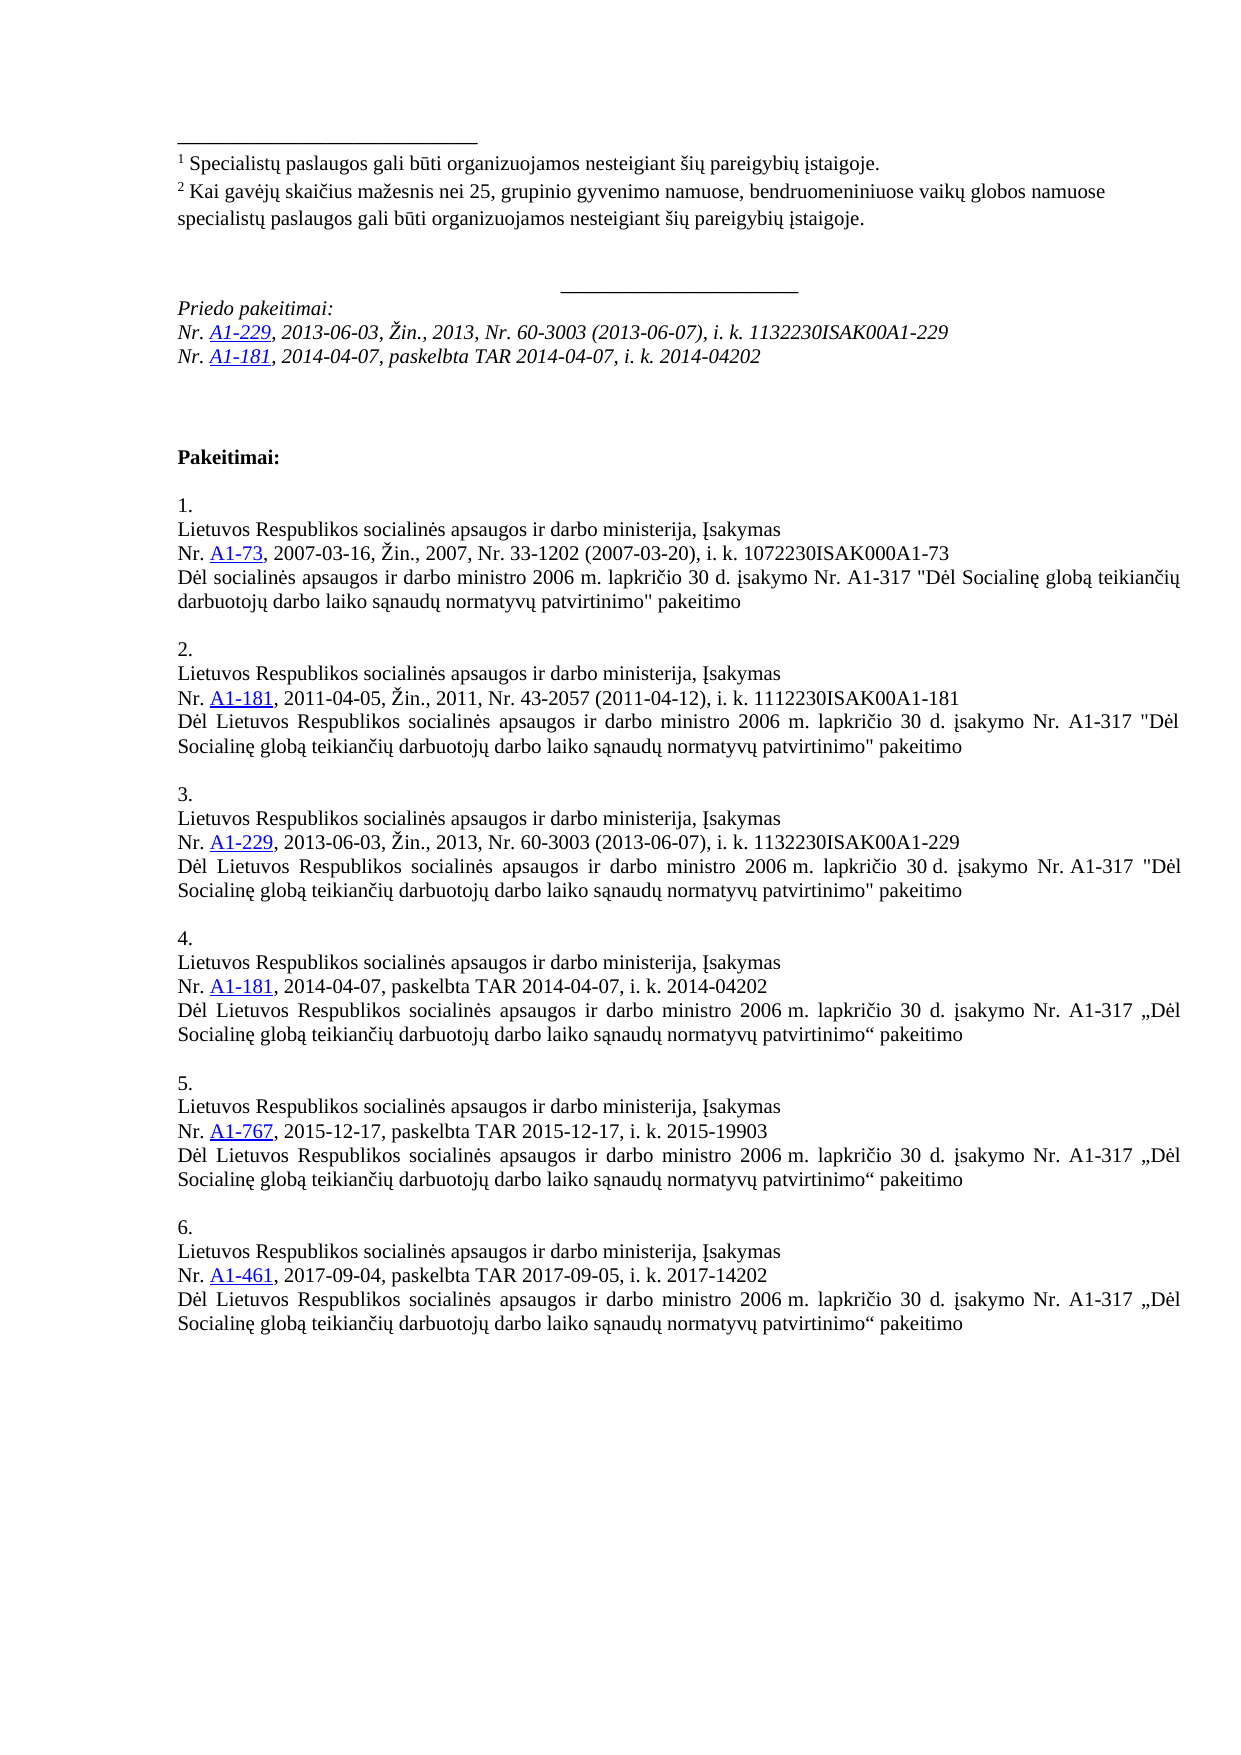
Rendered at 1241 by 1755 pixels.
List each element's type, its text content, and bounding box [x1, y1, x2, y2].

text 1 Specialistų paslaugos gali būti organizuojamos nesteigiant šių pareigybių įstaigoje. [177, 151, 1181, 175]
text Lietuvos Respublikos socialinės apsaugos ir darbo ministerija, Įsakymas [177, 1094, 1181, 1118]
text ___________________ [177, 267, 1181, 296]
text ________________________ [177, 118, 1181, 147]
text Nr. A1-181, 2014-04-07, paskelbta TAR 2014-04-07, i. k. 2014-04202 [177, 974, 1181, 998]
text Lietuvos Respublikos socialinės apsaugos ir darbo ministerija, Įsakymas [177, 661, 1181, 685]
text Lietuvos Respublikos socialinės apsaugos ir darbo ministerija, Įsakymas [177, 950, 1181, 974]
text Dėl Lietuvos Respublikos socialinės apsaugos ir darbo ministro 2006 m. lapkričio 30 d. įsakymo Nr. A1-317 „Dėl Socialinę globą teikiančių darbuotojų darbo laiko sąnaudų normatyvų patvirtinimo“ pakeitimo [177, 1143, 1181, 1191]
text 1. [177, 493, 1181, 517]
text 3. [177, 782, 1181, 806]
text Dėl Lietuvos Respublikos socialinės apsaugos ir darbo ministro 2006 m. lapkričio 30 d. įsakymo Nr. A1-317 "Dėl Socialinę globą teikiančių darbuotojų darbo laiko sąnaudų normatyvų patvirtinimo" pakeitimo [177, 709, 1181, 758]
text 6. [177, 1215, 1181, 1239]
text Nr. A1-229, 2013-06-03, Žin., 2013, Nr. 60-3003 (2013-06-07), i. k. 1132230ISAK00A1-229 [177, 830, 1181, 854]
text 5. [177, 1070, 1181, 1094]
text Lietuvos Respublikos socialinės apsaugos ir darbo ministerija, Įsakymas [177, 1239, 1181, 1263]
text Dėl socialinės apsaugos ir darbo ministro 2006 m. lapkričio 30 d. įsakymo Nr. A1-317 "Dėl Socialinę globą teikiančių darbuotojų darbo laiko sąnaudų normatyvų patvirtinimo" pakeitimo [177, 565, 1181, 613]
text 2 Kai gavėjų skaičius mažesnis nei 25, grupinio gyvenimo namuose, bendruomeniniuose vaikų globos namuose specialistų paslaugos gali būti organizuojamos nesteigiant šių pareigybių įstaigoje. [177, 179, 1181, 230]
text Dėl Lietuvos Respublikos socialinės apsaugos ir darbo ministro 2006 m. lapkričio 30 d. įsakymo Nr. A1-317 "Dėl Socialinę globą teikiančių darbuotojų darbo laiko sąnaudų normatyvų patvirtinimo" pakeitimo [177, 854, 1181, 902]
text Nr. A1-229, 2013-06-03, Žin., 2013, Nr. 60-3003 (2013-06-07), i. k. 1132230ISAK00A1-229 [177, 320, 1181, 344]
text Nr. A1-767, 2015-12-17, paskelbta TAR 2015-12-17, i. k. 2015-19903 [177, 1118, 1181, 1143]
text Dėl Lietuvos Respublikos socialinės apsaugos ir darbo ministro 2006 m. lapkričio 30 d. įsakymo Nr. A1-317 „Dėl Socialinę globą teikiančių darbuotojų darbo laiko sąnaudų normatyvų patvirtinimo“ pakeitimo [177, 1287, 1181, 1335]
text 2. [177, 637, 1181, 661]
text Lietuvos Respublikos socialinės apsaugos ir darbo ministerija, Įsakymas [177, 806, 1181, 830]
text Dėl Lietuvos Respublikos socialinės apsaugos ir darbo ministro 2006 m. lapkričio 30 d. įsakymo Nr. A1-317 „Dėl Socialinę globą teikiančių darbuotojų darbo laiko sąnaudų normatyvų patvirtinimo“ pakeitimo [177, 998, 1181, 1046]
text Priedo pakeitimai: [177, 296, 1181, 320]
text Nr. A1-73, 2007-03-16, Žin., 2007, Nr. 33-1202 (2007-03-20), i. k. 1072230ISAK000A1-73 [177, 541, 1181, 565]
text Lietuvos Respublikos socialinės apsaugos ir darbo ministerija, Įsakymas [177, 517, 1181, 541]
text Nr. A1-181, 2014-04-07, paskelbta TAR 2014-04-07, i. k. 2014-04202 [177, 344, 1181, 368]
text Pakeitimai: [177, 445, 1181, 469]
text 4. [177, 926, 1181, 950]
text Nr. A1-181, 2011-04-05, Žin., 2011, Nr. 43-2057 (2011-04-12), i. k. 1112230ISAK00A1-181 [177, 685, 1181, 709]
text Nr. A1-461, 2017-09-04, paskelbta TAR 2017-09-05, i. k. 2017-14202 [177, 1263, 1181, 1287]
